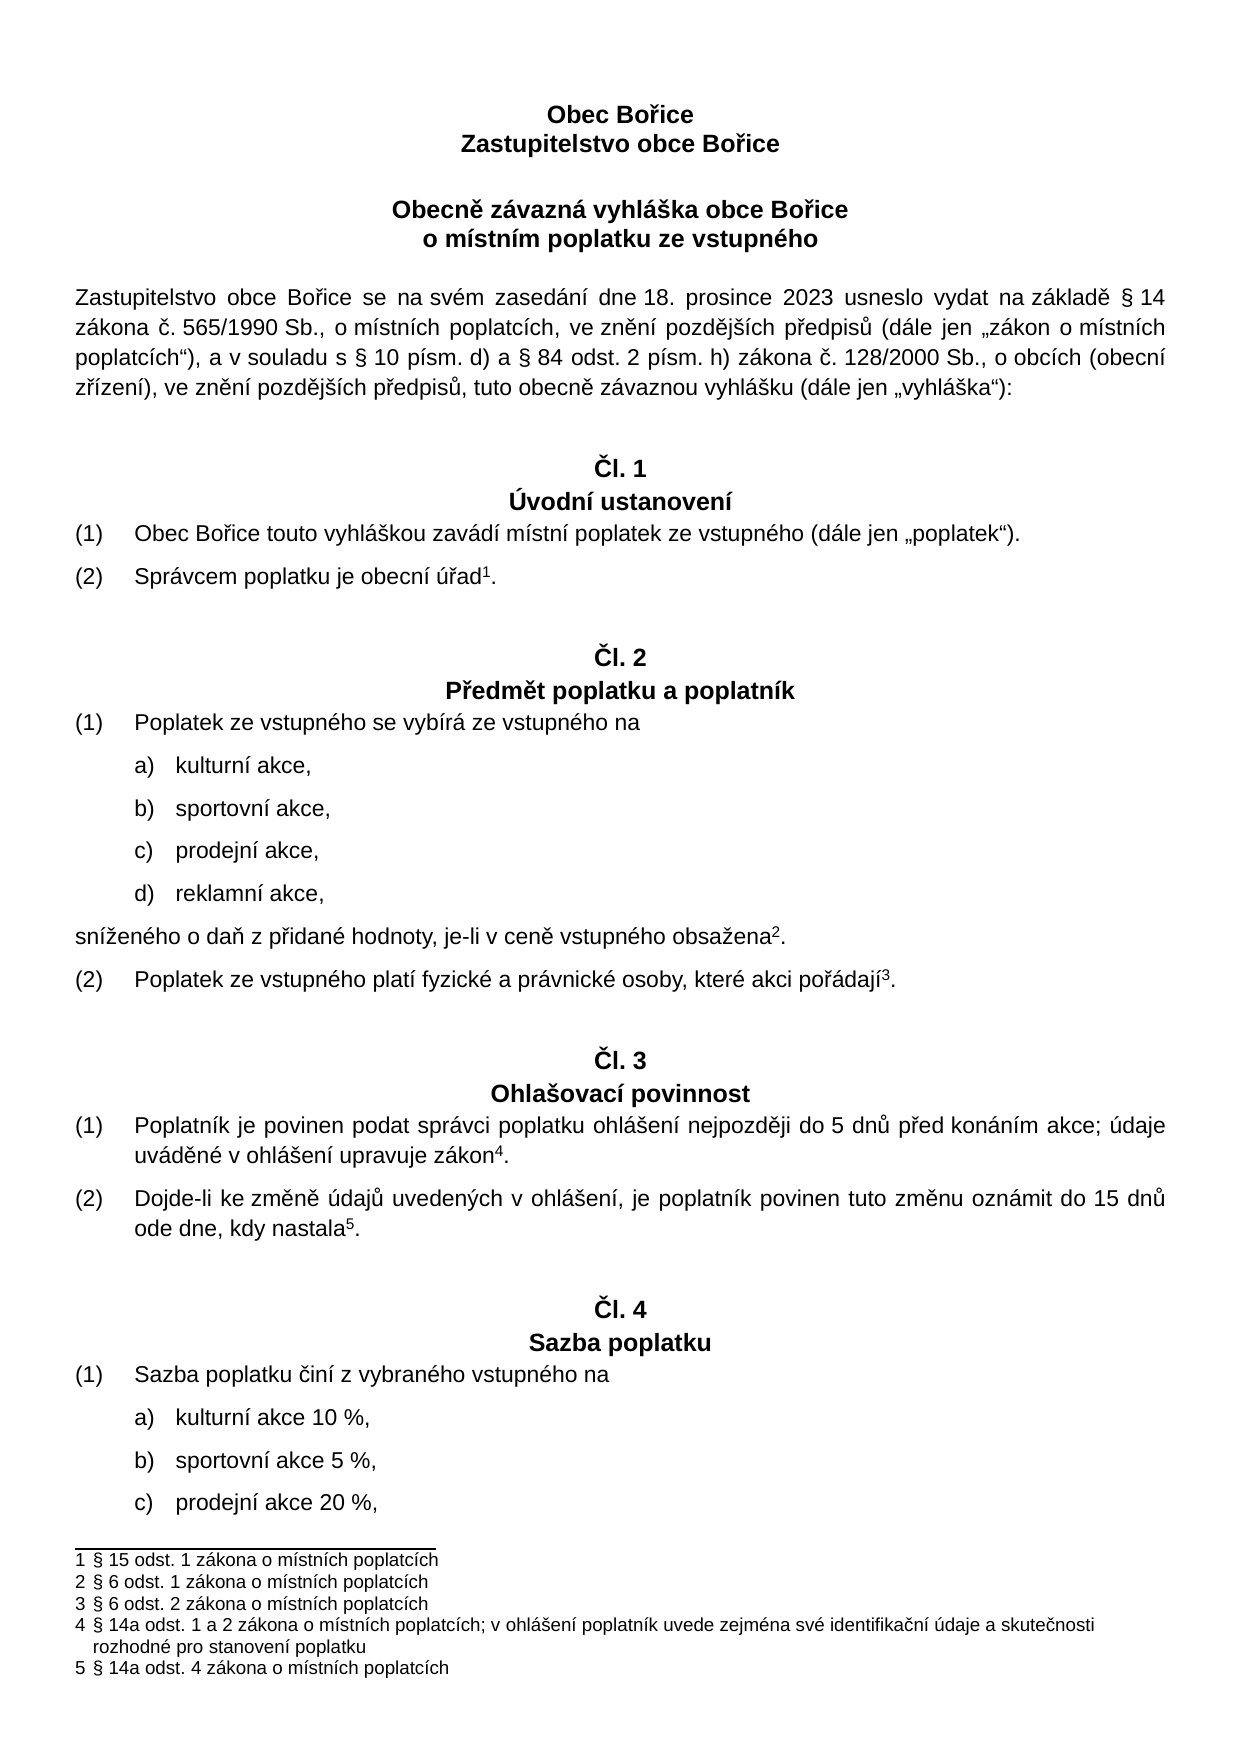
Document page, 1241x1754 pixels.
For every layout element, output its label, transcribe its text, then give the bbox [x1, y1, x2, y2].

subtitle Čl. 2 Předmět poplatku a poplatník [75, 643, 1166, 705]
subtitle Čl. 3 Ohlašovací povinnost [75, 1046, 1166, 1108]
list Obec Bořice touto vyhláškou zavádí místní poplatek ze vstupného (dále jen „poplatek“). [75, 520, 1166, 547]
subtitle Čl. 1 Úvodní ustanovení [75, 454, 1166, 516]
list § 15 odst. 1 zákona o místních poplatcích [75, 1549, 1166, 1571]
list sportovní akce, [134, 795, 1166, 821]
list kulturní akce 10 %, [134, 1404, 1166, 1430]
list prodejní akce 20 %, [134, 1489, 1166, 1516]
list § 14a odst. 1 a 2 zákona o místních poplatcích; v ohlášení poplatník uvede zejména své identifikační údaje a skutečnosti rozhodné pro stanovení poplatku [75, 1614, 1166, 1657]
subtitle Obecně závazná vyhláška obce Bořice o místním poplatku ze vstupného [75, 195, 1166, 252]
text § 6 odst. 1 zákona o místních poplatcích [75, 1571, 1166, 1592]
list § 14a odst. 4 zákona o místních poplatcích [75, 1657, 1166, 1678]
list § 6 odst. 2 zákona o místních poplatcích [75, 1592, 1166, 1614]
text Zastupitelstvo obce Bořice se na svém zasedání dne 18. prosince 2023 usneslo vydat na základě § 14 zákona č. 565/1990 Sb., o místních poplatcích, ve znění pozdějších předpisů (dále jen „zákon o místních poplatcích“), a v souladu s § 10 písm. d) a § 84 odst. 2 písm. h) zákona č. 128/2000 Sb., o obcích (obecní zřízení), ve znění pozdějších předpisů, tuto obecně závaznou vyhlášku (dále jen „vyhláška“): [75, 283, 1166, 401]
list sportovní akce 5 %, [134, 1447, 1166, 1473]
list Správcem poplatku je obecní úřad. [75, 563, 1166, 589]
list prodejní akce, [134, 837, 1166, 864]
list reklamní akce, [134, 880, 1166, 907]
text sníženého o daň z přidané hodnoty, je-li v ceně vstupného obsažena. [75, 923, 1166, 949]
list Poplatek ze vstupného se vybírá ze vstupného na [75, 709, 1166, 736]
list Poplatek ze vstupného platí fyzické a právnické osoby, které akci pořádají. [75, 966, 1166, 992]
list kulturní akce, [134, 752, 1166, 778]
list Poplatník je povinen podat správci poplatku ohlášení nejpozději do 5 dnů před konáním akce; údaje uváděné v ohlášení upravuje zákon. [75, 1112, 1166, 1168]
text Obec Bořice Zastupitelstvo obce Bořice [75, 100, 1166, 157]
subtitle Čl. 4 Sazba poplatku [75, 1295, 1166, 1357]
list Sazba poplatku činí z vybraného vstupného na [75, 1361, 1166, 1388]
list Dojde-li ke změně údajů uvedených v ohlášení, je poplatník povinen tuto změnu oznámit do 15 dnů ode dne, kdy nastala. [75, 1185, 1166, 1241]
